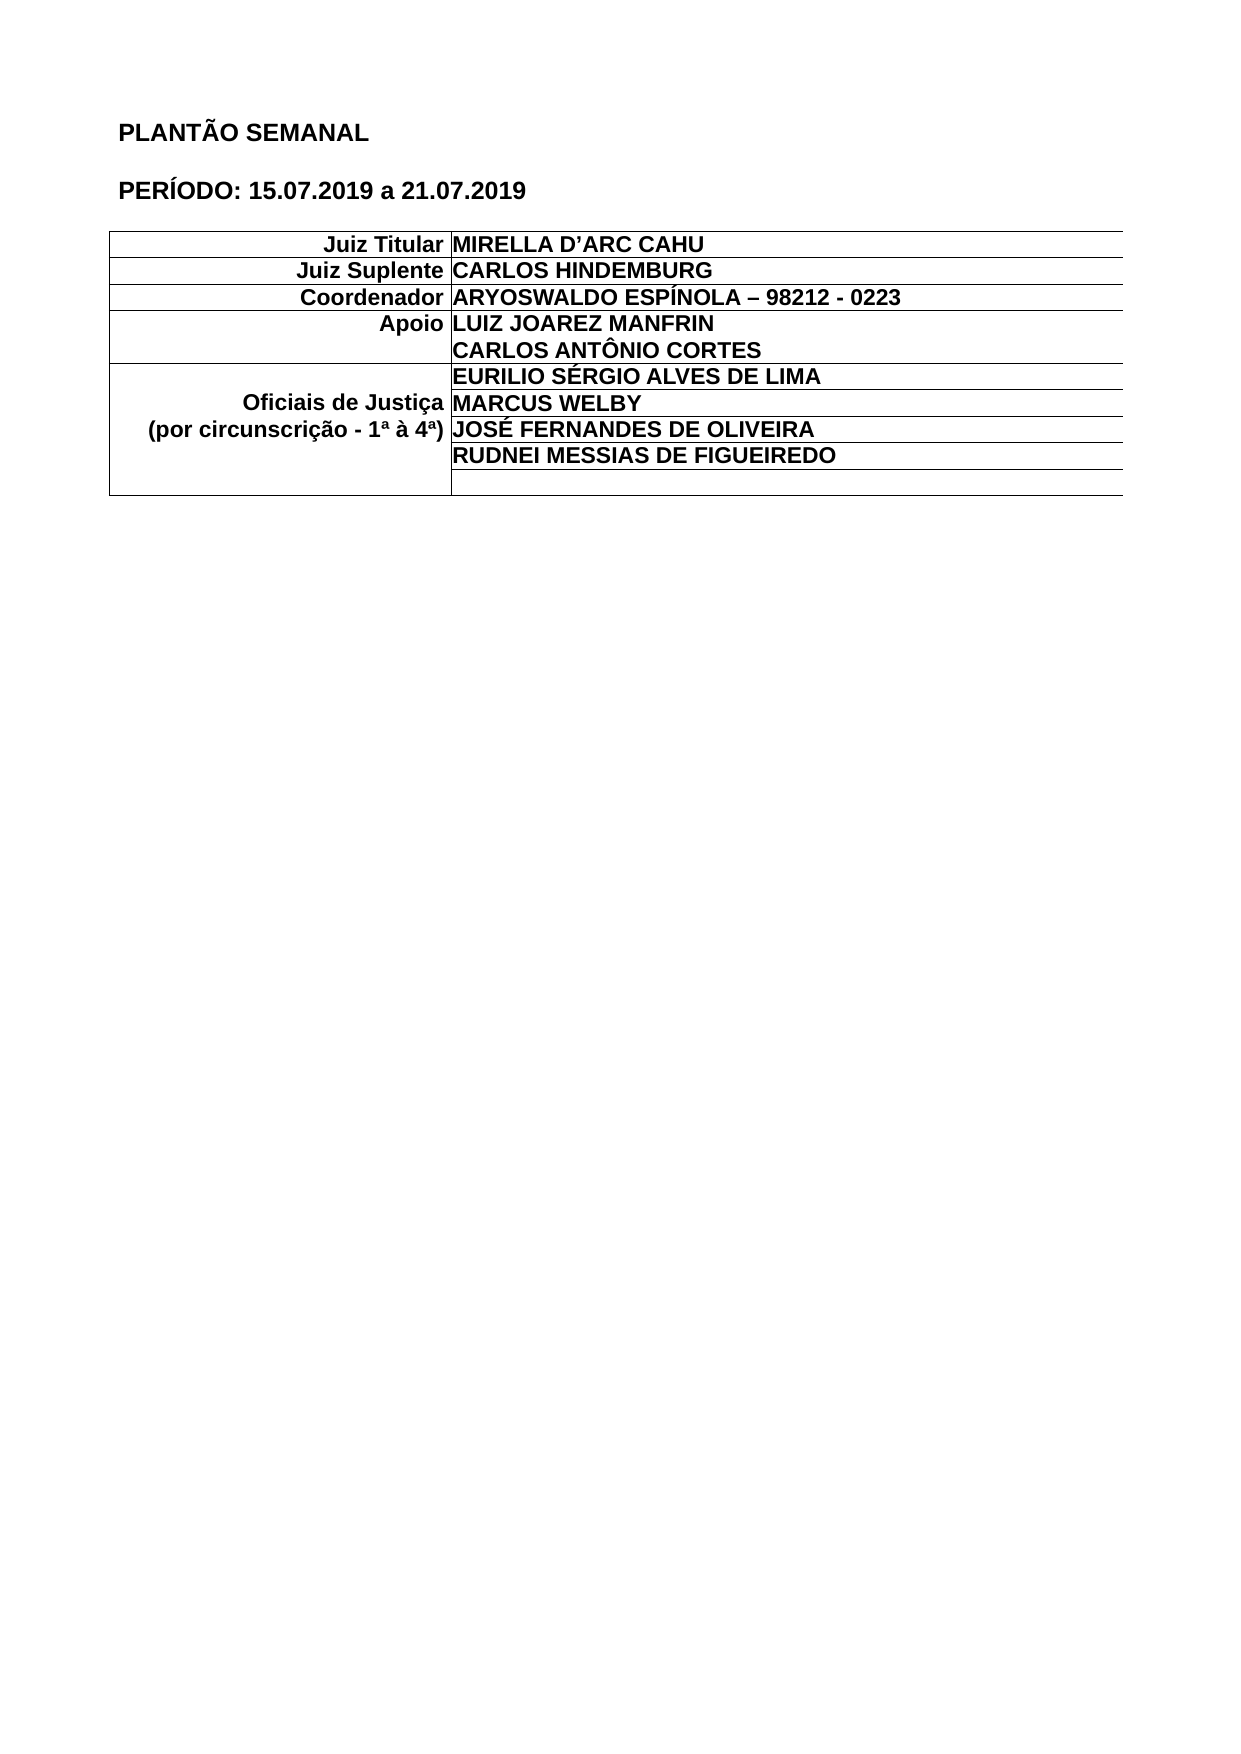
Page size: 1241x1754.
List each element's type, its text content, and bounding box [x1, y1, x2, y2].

table_header Juiz Titular [110, 232, 451, 257]
table_header MIRELLA D’ARC CAHU [452, 232, 1122, 257]
table_cell CARLOS HINDEMBURG [452, 258, 1122, 284]
table_cell MARCUS WELBY [452, 390, 1122, 416]
table_cell [452, 470, 1122, 495]
text PERÍODO: 15.07.2019 a 21.07.2019 [118, 176, 1122, 204]
table_cell Apoio [110, 311, 451, 363]
table_cell Oficiais de Justiça (por circunscrição - 1ª à 4ª) [110, 364, 451, 495]
table_cell RUDNEI MESSIAS DE FIGUEIREDO [452, 443, 1122, 469]
text PLANTÃO SEMANAL [118, 118, 1122, 147]
table_cell EURILIO SÉRGIO ALVES DE LIMA [452, 364, 1122, 389]
table_cell Juiz Suplente [110, 258, 451, 284]
table_cell ARYOSWALDO ESPÍNOLA – 98212 - 0223 [452, 285, 1122, 310]
table_cell JOSÉ FERNANDES DE OLIVEIRA [452, 417, 1122, 442]
table_cell Coordenador [110, 285, 451, 310]
table_cell LUIZ JOAREZ MANFRIN CARLOS ANTÔNIO CORTES [452, 311, 1122, 363]
